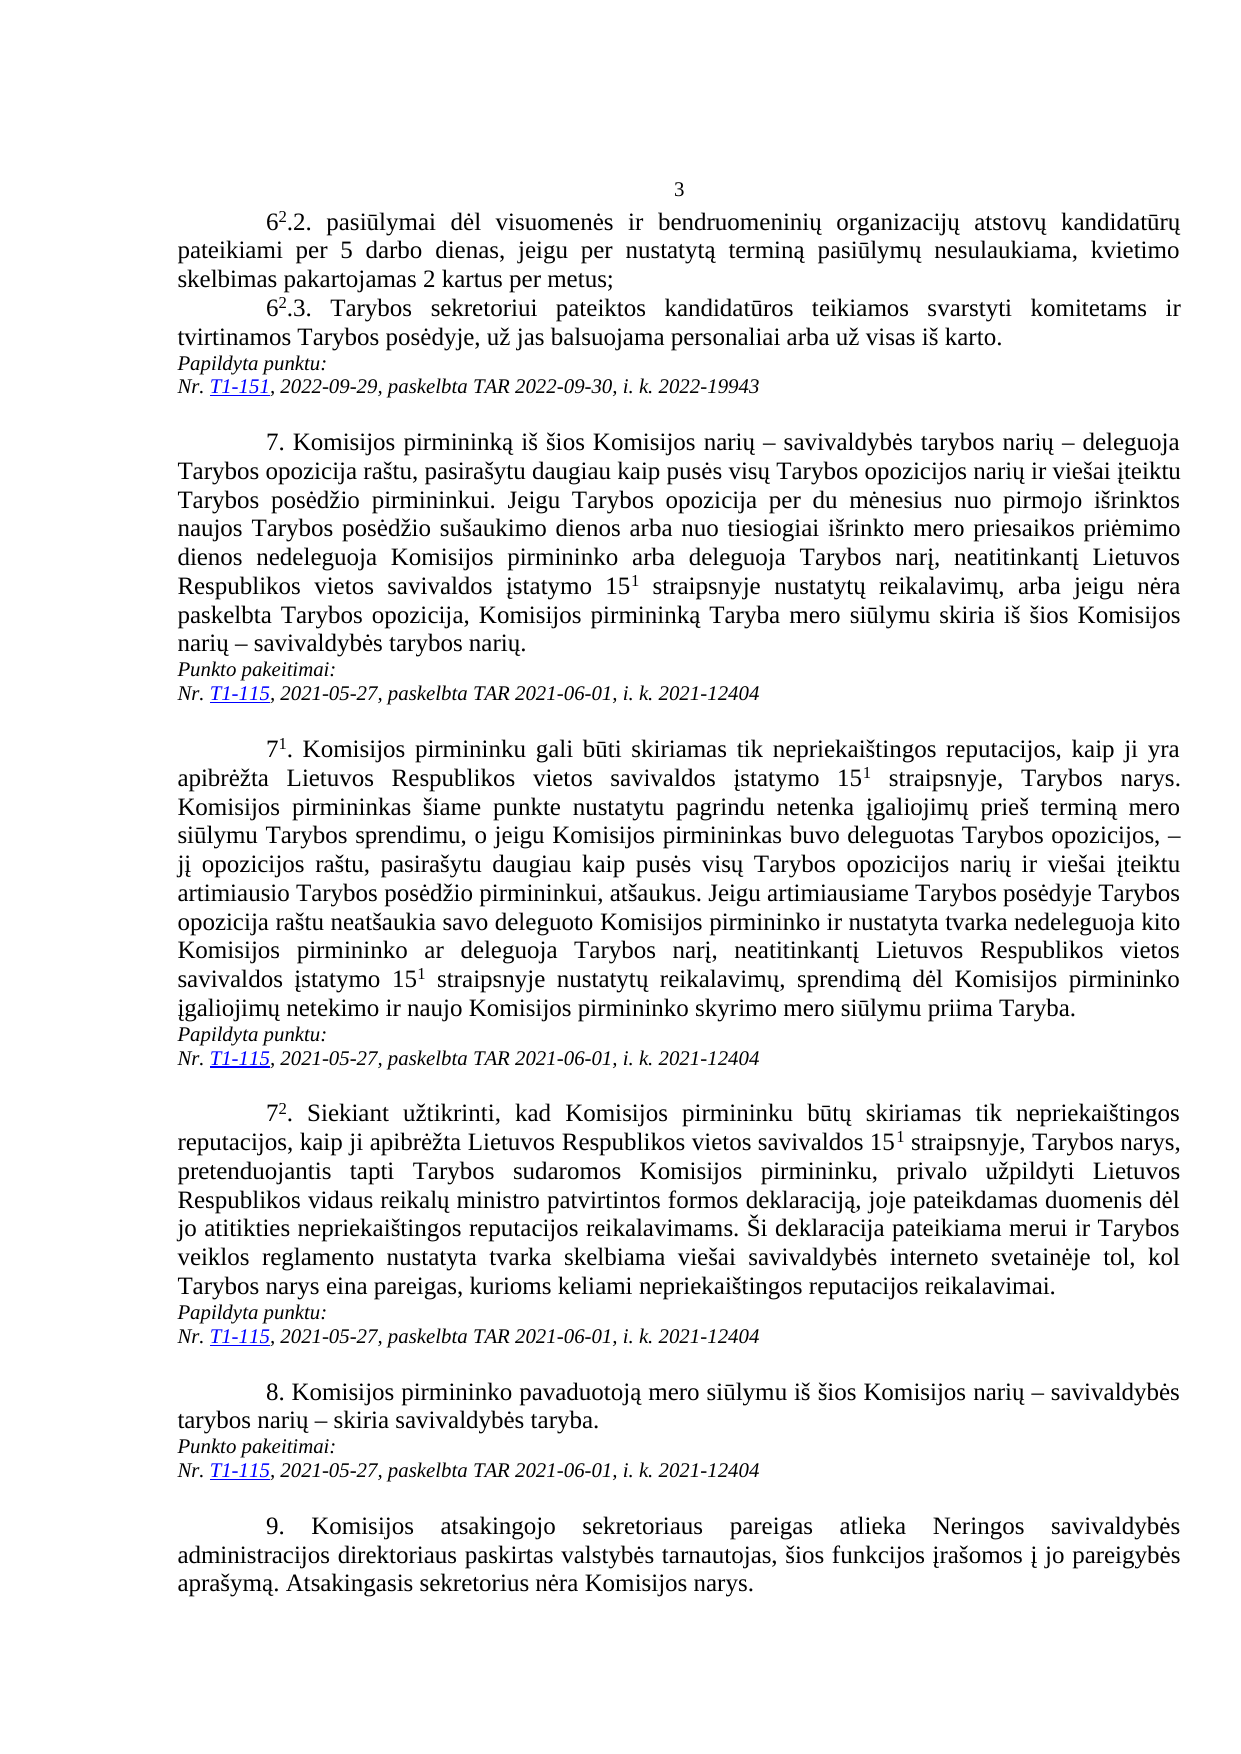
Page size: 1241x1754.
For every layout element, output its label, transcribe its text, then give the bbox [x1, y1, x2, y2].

text Nr. T1-151, 2022-09-29, paskelbta TAR 2022-09-30, i. k. 2022-19943 [177, 374, 1181, 398]
text 72. Siekiant užtikrinti, kad Komisijos pirmininku būtų skiriamas tik nepriekaištingos reputacijos, kaip ji apibrėžta Lietuvos Respublikos vietos savivaldos 151 straipsnyje, Tarybos narys, pretenduojantis tapti Tarybos sudaromos Komisijos pirmininku, privalo užpildyti Lietuvos Respublikos vidaus reikalų ministro patvirtintos formos deklaraciją, joje pateikdamas duomenis dėl jo atitikties nepriekaištingos reputacijos reikalavimams. Ši deklaracija pateikiama merui ir Tarybos veiklos reglamento nustatyta tvarka skelbiama viešai savivaldybės interneto svetainėje tol, kol Tarybos narys eina pareigas, kurioms keliami nepriekaištingos reputacijos reikalavimai. [177, 1098, 1181, 1300]
text Nr. T1-115, 2021-05-27, paskelbta TAR 2021-06-01, i. k. 2021-12404 [177, 681, 1181, 705]
text Nr. T1-115, 2021-05-27, paskelbta TAR 2021-06-01, i. k. 2021-12404 [177, 1324, 1181, 1348]
text Papildyta punktu: [177, 1022, 1181, 1046]
text 9. Komisijos atsakingojo sekretoriaus pareigas atlieka Neringos savivaldybės administracijos direktoriaus paskirtas valstybės tarnautojas, šios funkcijos įrašomos į jo pareigybės aprašymą. Atsakingasis sekretorius nėra Komisijos narys. [177, 1511, 1181, 1597]
text Nr. T1-115, 2021-05-27, paskelbta TAR 2021-06-01, i. k. 2021-12404 [177, 1046, 1181, 1070]
text Papildyta punktu: [177, 1300, 1181, 1324]
text Punkto pakeitimai: [177, 1434, 1181, 1458]
text 62.2. pasiūlymai dėl visuomenės ir bendruomeninių organizacijų atstovų kandidatūrų pateikiami per 5 darbo dienas, jeigu per nustatytą terminą pasiūlymų nesulaukiama, kvietimo skelbimas pakartojamas 2 kartus per metus; [177, 207, 1181, 293]
text 8. Komisijos pirmininko pavaduotoją mero siūlymu iš šios Komisijos narių – savivaldybės tarybos narių – skiria savivaldybės taryba. [177, 1377, 1181, 1434]
text Papildyta punktu: [177, 350, 1181, 374]
text 7. Komisijos pirmininką iš šios Komisijos narių – savivaldybės tarybos narių – deleguoja Tarybos opozicija raštu, pasirašytu daugiau kaip pusės visų Tarybos opozicijos narių ir viešai įteiktu Tarybos posėdžio pirmininkui. Jeigu Tarybos opozicija per du mėnesius nuo pirmojo išrinktos naujos Tarybos posėdžio sušaukimo dienos arba nuo tiesiogiai išrinkto mero priesaikos priėmimo dienos nedeleguoja Komisijos pirmininko arba deleguoja Tarybos narį, neatitinkantį Lietuvos Respublikos vietos savivaldos įstatymo 151 straipsnyje nustatytų reikalavimų, arba jeigu nėra paskelbta Tarybos opozicija, Komisijos pirmininką Taryba mero siūlymu skiria iš šios Komisijos narių – savivaldybės tarybos narių. [177, 427, 1181, 657]
text 62.3. Tarybos sekretoriui pateiktos kandidatūros teikiamos svarstyti komitetams ir tvirtinamos Tarybos posėdyje, už jas balsuojama personaliai arba už visas iš karto. [177, 293, 1181, 350]
text Nr. T1-115, 2021-05-27, paskelbta TAR 2021-06-01, i. k. 2021-12404 [177, 1458, 1181, 1482]
text 71. Komisijos pirmininku gali būti skiriamas tik nepriekaištingos reputacijos, kaip ji yra apibrėžta Lietuvos Respublikos vietos savivaldos įstatymo 151 straipsnyje, Tarybos narys. Komisijos pirmininkas šiame punkte nustatytu pagrindu netenka įgaliojimų prieš terminą mero siūlymu Tarybos sprendimu, o jeigu Komisijos pirmininkas buvo deleguotas Tarybos opozicijos, – jį opozicijos raštu, pasirašytu daugiau kaip pusės visų Tarybos opozicijos narių ir viešai įteiktu artimiausio Tarybos posėdžio pirmininkui, atšaukus. Jeigu artimiausiame Tarybos posėdyje Tarybos opozicija raštu neatšaukia savo deleguoto Komisijos pirmininko ir nustatyta tvarka nedeleguoja kito Komisijos pirmininko ar deleguoja Tarybos narį, neatitinkantį Lietuvos Respublikos vietos savivaldos įstatymo 151 straipsnyje nustatytų reikalavimų, sprendimą dėl Komisijos pirmininko įgaliojimų netekimo ir naujo Komisijos pirmininko skyrimo mero siūlymu priima Taryba. [177, 734, 1181, 1022]
text Punkto pakeitimai: [177, 657, 1181, 681]
